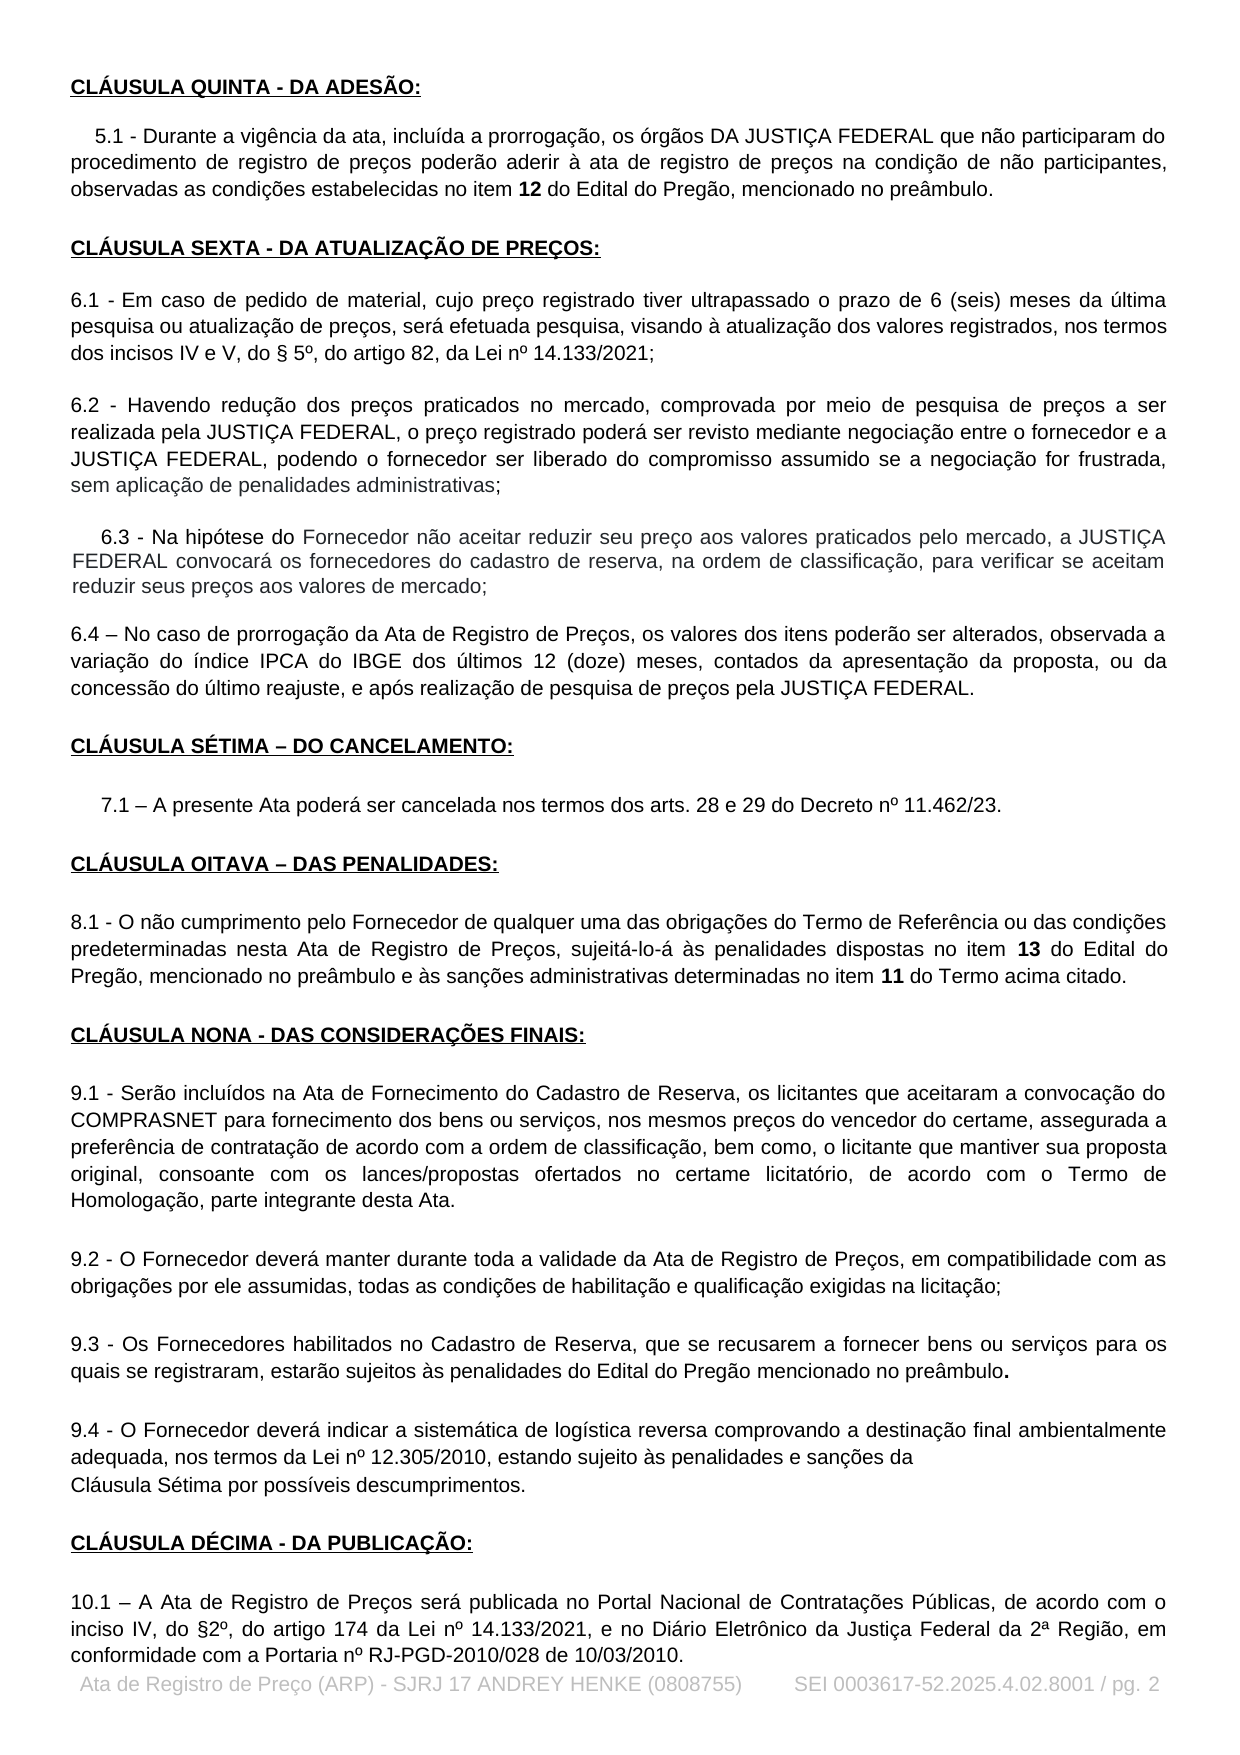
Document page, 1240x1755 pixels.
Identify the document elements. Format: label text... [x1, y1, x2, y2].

text Cláusula Sétima por possíveis descumprimentos. [70, 1472, 1168, 1496]
text CLÁUSULA SÉTIMA – DO CANCELAMENTO: [70, 734, 1172, 758]
text CLÁUSULA DÉCIMA - DA PUBLICAÇÃO: [70, 1531, 1172, 1555]
text 9.2 - O Fornecedor deverá manter durante toda a validade da Ata de Registro de Preços, em compatibilidade com as obrigações por ele assumidas, todas as condições de habilitação e qualificação exigidas na licitação; [70, 1247, 1168, 1298]
text 6.4 – No caso de prorrogação da Ata de Registro de Preços, os valores dos itens poderão ser alterados, observada a variação do índice IPCA do IBGE dos últimos 12 (doze) meses, contados da apresentação da proposta, ou da concessão do último reajuste, e após realização de pesquisa de preços pela JUSTIÇA FEDERAL. [70, 622, 1168, 699]
text CLÁUSULA NONA - DAS CONSIDERAÇÕES FINAIS: [70, 1022, 1172, 1046]
text 9.4 - O Fornecedor deverá indicar a sistemática de logística reversa comprovando a destinação final ambientalmente adequada, nos termos da Lei nº 12.305/2010, estando sujeito às penalidades e sanções da [70, 1418, 1168, 1468]
text 6.1 - Em caso de pedido de material, cujo preço registrado tiver ultrapassado o prazo de 6 (seis) meses da última pesquisa ou atualização de preços, será efetuada pesquisa, visando à atualização dos valores registrados, nos termos dos incisos IV e V, do § 5º, do artigo 82, da Lei nº 14.133/2021; [70, 287, 1168, 365]
text 6.3 - Na hipótese do Fornecedor não aceitar reduzir seu preço aos valores praticados pelo mercado, a JUSTIÇA FEDERAL convocará os fornecedores do cadastro de reserva, na ordem de classificação, para verificar se aceitam reduzir seus preços aos valores de mercado; [72, 525, 1167, 598]
text 10.1 – A Ata de Registro de Preços será publicada no Portal Nacional de Contratações Públicas, de acordo com o inciso IV, do §2º, do artigo 174 da Lei nº 14.133/2021, e no Diário Eletrônico da Justiça Federal da 2ª Região, em conformidade com a Portaria nº RJ-PGD-2010/028 de 10/03/2010. [70, 1590, 1168, 1667]
text 7.1 – A presente Ata poderá ser cancelada nos termos dos arts. 28 e 29 do Decreto nº 11.462/23. [101, 793, 1168, 817]
text 6.2 - Havendo redução dos preços praticados no mercado, comprovada por meio de pesquisa de preços a ser realizada pela JUSTIÇA FEDERAL, o preço registrado poderá ser revisto mediante negociação entre o fornecedor e a JUSTIÇA FEDERAL, podendo o fornecedor ser liberado do compromisso assumido se a negociação for frustrada, sem aplicação de penalidades administrativas; [70, 393, 1168, 497]
text CLÁUSULA SEXTA - DA ATUALIZAÇÃO DE PREÇOS: [70, 236, 1172, 259]
text CLÁUSULA QUINTA - DA ADESÃO: [70, 75, 1172, 99]
text CLÁUSULA OITAVA – DAS PENALIDADES: [70, 851, 1172, 875]
text 8.1 - O não cumprimento pelo Fornecedor de qualquer uma das obrigações do Termo de Referência ou das condições predeterminadas nesta Ata de Registro de Preços, sujeitá-lo-á às penalidades dispostas no item 13 do Edital do Pregão, mencionado no preâmbulo e às sanções administrativas determinadas no item 11 do Termo acima citado. [70, 910, 1168, 988]
text 9.3 - Os Fornecedores habilitados no Cadastro de Reserva, que se recusarem a fornecer bens ou serviços para os quais se registraram, estarão sujeitos às penalidades do Edital do Pregão mencionado no preâmbulo. [70, 1332, 1168, 1383]
text 5.1 - Durante a vigência da ata, incluída a prorrogação, os órgãos DA JUSTIÇA FEDERAL que não participaram do procedimento de registro de preços poderão aderir à ata de registro de preços na condição de não participantes, observadas as condições estabelecidas no item 12 do Edital do Pregão, mencionado no preâmbulo. [70, 123, 1168, 201]
text 9.1 - Serão incluídos na Ata de Fornecimento do Cadastro de Reserva, os licitantes que aceitaram a convocação do COMPRASNET para fornecimento dos bens ou serviços, nos mesmos preços do vencedor do certame, assegurada a preferência de contratação de acordo com a ordem de classificação, bem como, o licitante que mantiver sua proposta original, consoante com os lances/propostas ofertados no certame licitatório, de acordo com o Termo de Homologação, parte integrante desta Ata. [70, 1081, 1168, 1212]
